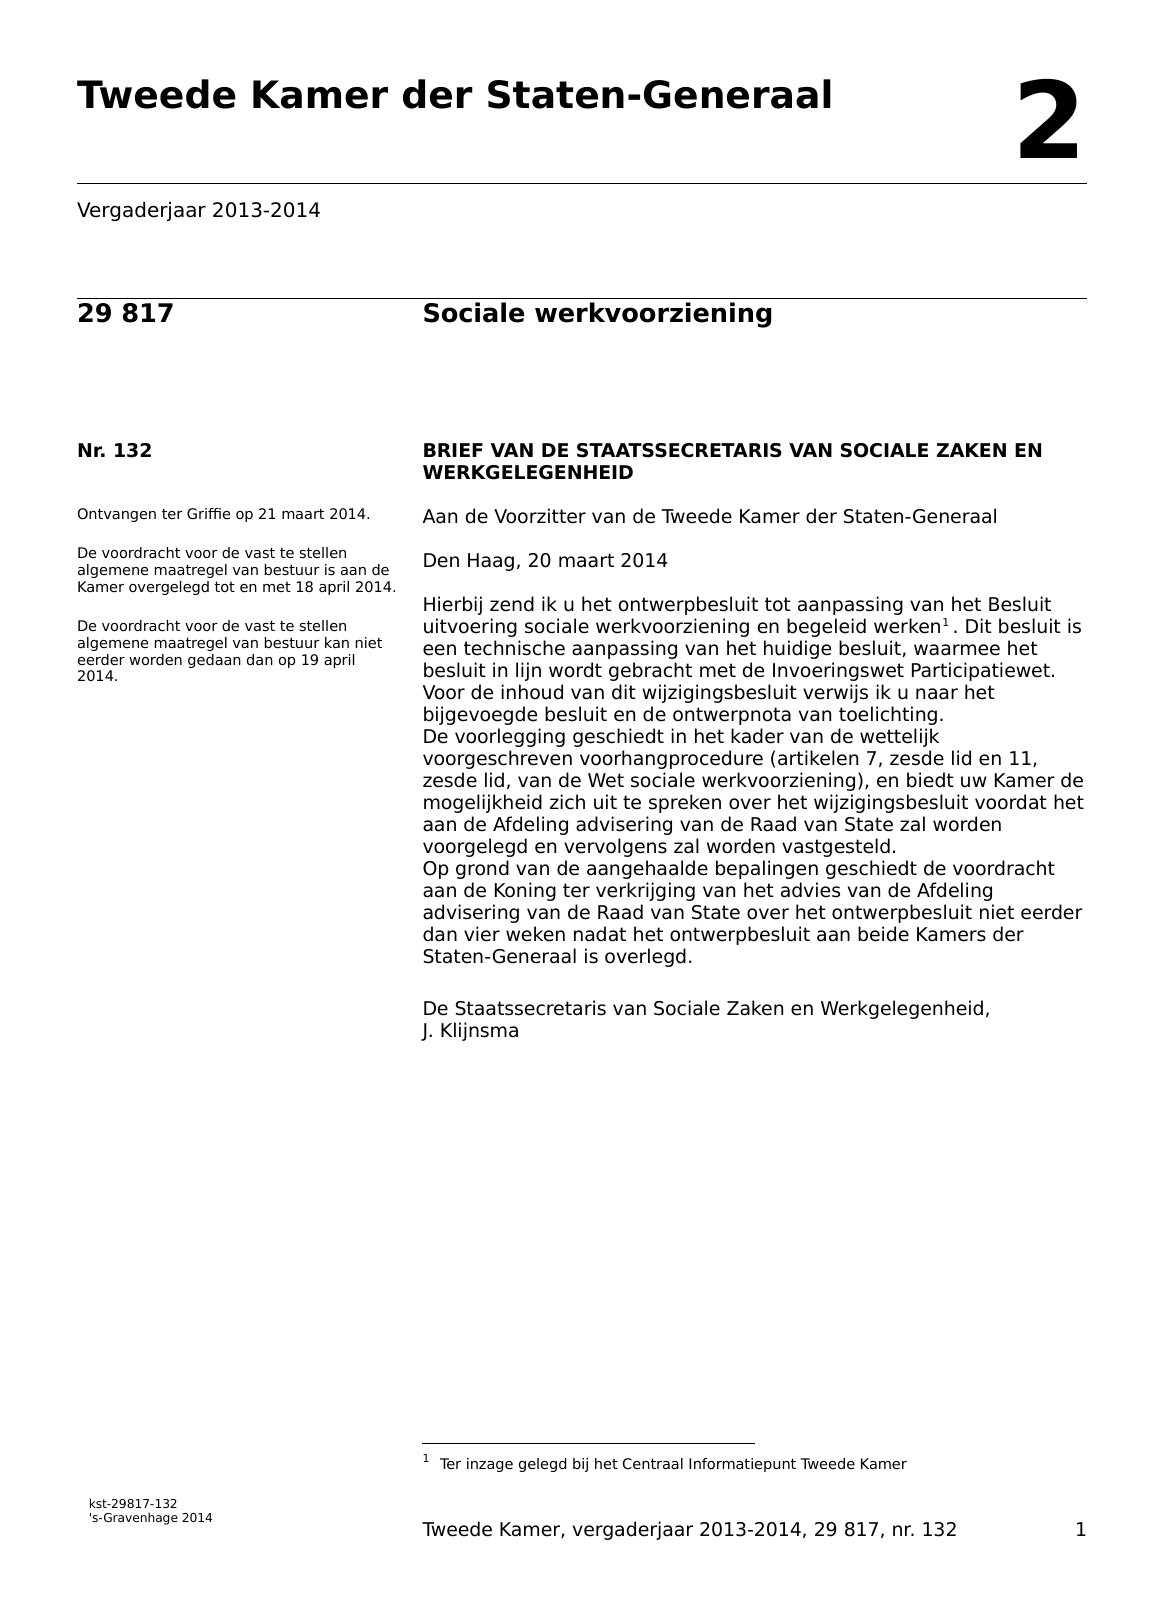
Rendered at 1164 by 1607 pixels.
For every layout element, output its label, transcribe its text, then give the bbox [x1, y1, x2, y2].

text De Staatssecretaris van Sociale Zaken en Werkgelegenheid, J. Klijnsma [422, 998, 1087, 1042]
table_cell Vergaderjaar 2013-2014 [77, 184, 1087, 298]
table_header 2 [886, 59, 1087, 183]
text 's-Gravenhage 2014 [88, 1511, 323, 1525]
table_header Tweede Kamer der Staten-Generaal [77, 59, 886, 183]
text Ontvangen ter Griffie op 21 maart 2014. [77, 506, 399, 523]
text Op grond van de aangehaalde bepalingen geschiedt de voordracht aan de Koning ter verkrijging van het advies van de Afdeling advisering van de Raad van State over het ontwerpbesluit niet eerder dan vier weken nadat het ontwerpbesluit aan beide Kamers der Staten-Generaal is overlegd. [422, 858, 1087, 968]
text kst-29817-132 [88, 1497, 323, 1511]
text Den Haag, 20 maart 2014 [422, 550, 1087, 572]
subtitle Nr. 132 BRIEF VAN DE STAATSSECRETARIS VAN SOCIALE ZAKEN EN WERKGELEGENHEID [77, 440, 1087, 484]
text Aan de Voorzitter van de Tweede Kamer der Staten-Generaal [422, 506, 1087, 528]
text De voorlegging geschiedt in het kader van de wettelijk voorgeschreven voorhangprocedure (artikelen 7, zesde lid en 11, zesde lid, van de Wet sociale werkvoorziening), en biedt uw Kamer de mogelijkheid zich uit te spreken over het wijzigingsbesluit voordat het aan de Afdeling advisering van de Raad van State zal worden voorgelegd en vervolgens zal worden vastgesteld. [422, 726, 1087, 858]
text Ter inzage gelegd bij het Centraal Informatiepunt Tweede Kamer [422, 1452, 1087, 1474]
subtitle 29 817 Sociale werkvoorziening [77, 299, 1087, 329]
text Hierbij zend ik u het ontwerpbesluit tot aanpassing van het Besluit uitvoering sociale werkvoorziening en begeleid werken. Dit besluit is een technische aanpassing van het huidige besluit, waarmee het besluit in lijn wordt gebracht met de Invoeringswet Participatiewet. Voor de inhoud van dit wijzigingsbesluit verwijs ik u naar het bijgevoegde besluit en de ontwerpnota van toelichting. [422, 594, 1087, 726]
text De voordracht voor de vast te stellen algemene maatregel van bestuur kan niet eerder worden gedaan dan op 19 april 2014. [77, 618, 399, 685]
text [77, 596, 399, 618]
text De voordracht voor de vast te stellen algemene maatregel van bestuur is aan de Kamer overgelegd tot en met 18 april 2014. [77, 545, 399, 596]
text [77, 523, 399, 545]
